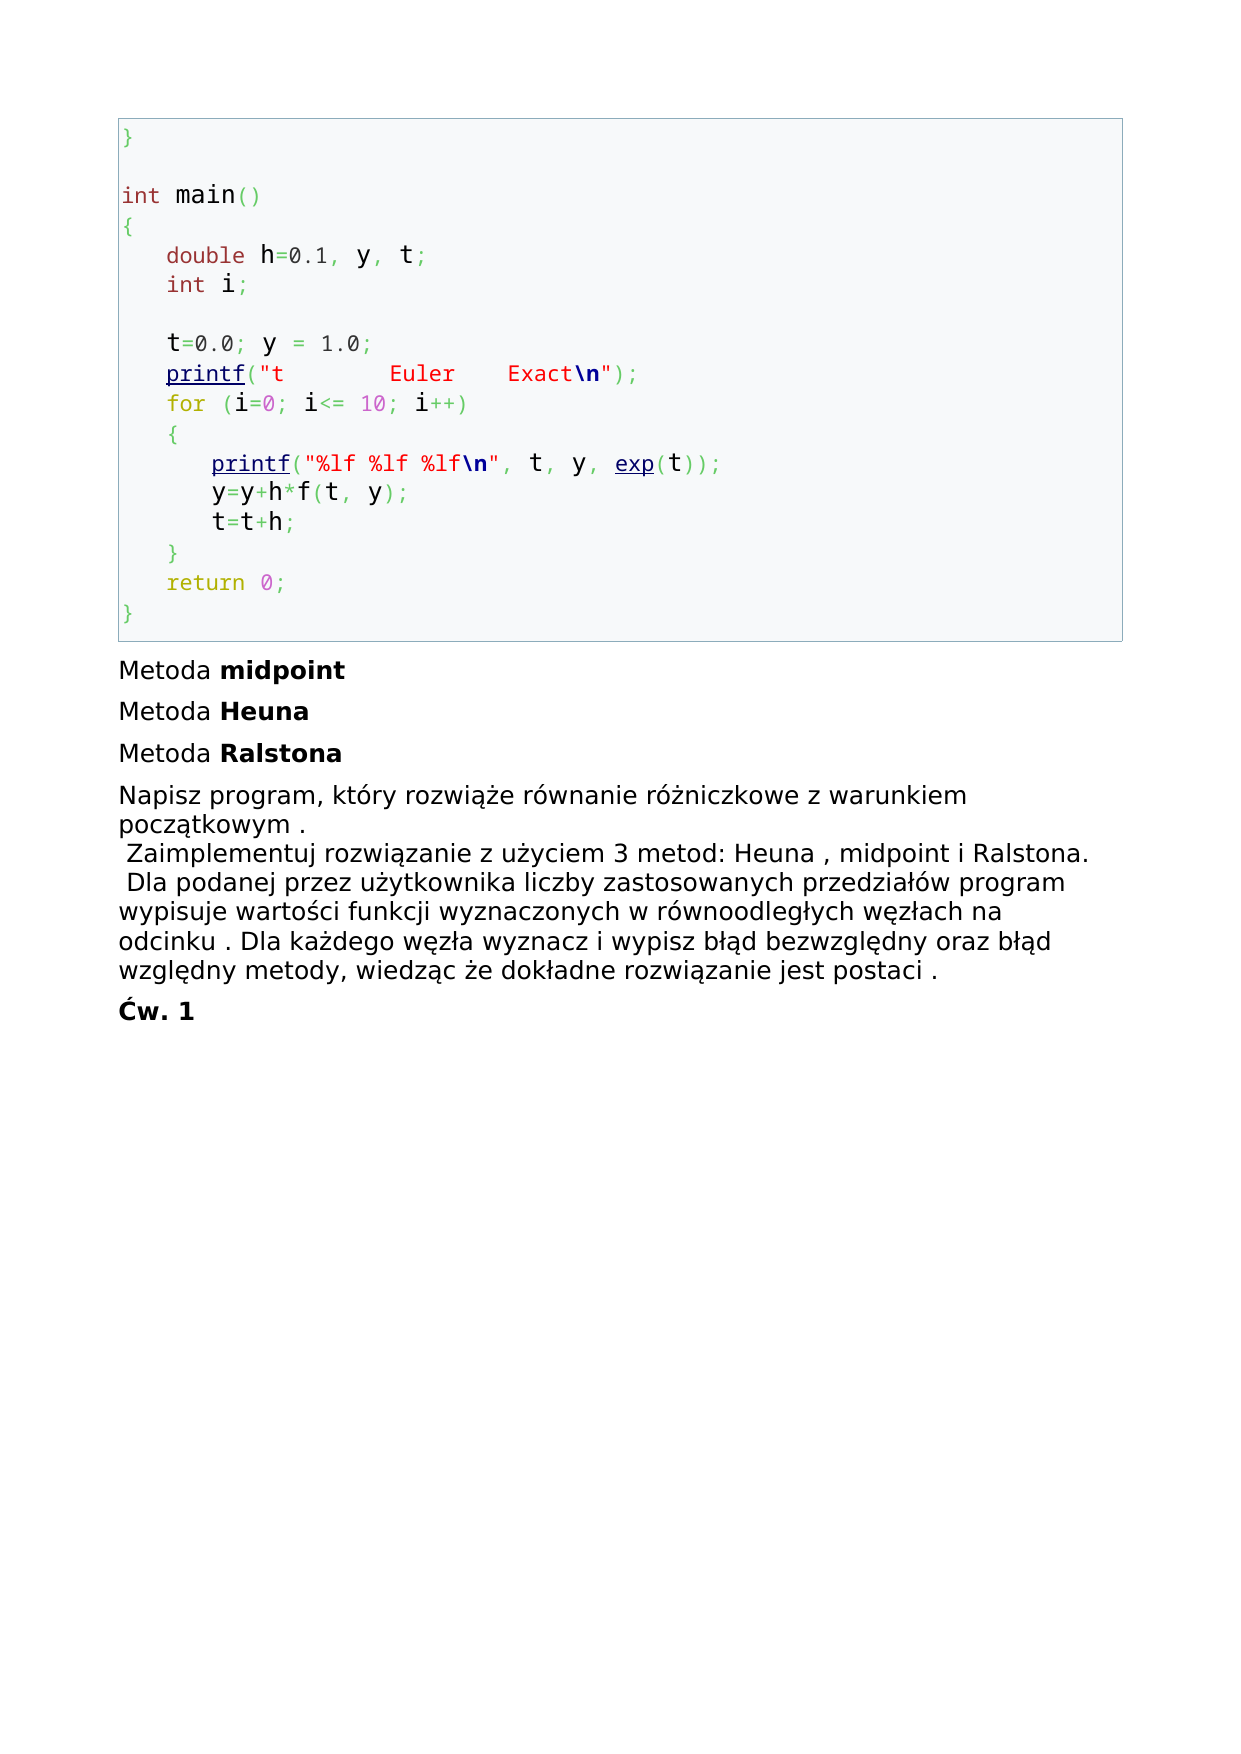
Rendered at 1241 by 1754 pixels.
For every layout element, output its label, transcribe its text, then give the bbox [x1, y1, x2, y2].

text Ćw. 1 [118, 998, 1122, 1027]
text Napisz program, który rozwiąże równanie różniczkowe z warunkiem początkowym . Zaimplementuj rozwiązanie z użyciem 3 metod: Heuna , midpoint i Ralstona. Dla podanej przez użytkownika liczby zastosowanych przedziałów program wypisuje wartości funkcji wyznaczonych w równoodległych węzłach na odcinku . Dla każdego węzła wyznacz i wypisz błąd bezwzględny oraz błąd względny metody, wiedząc że dokładne rozwiązanie jest postaci . [118, 781, 1122, 985]
text Metoda midpoint [118, 656, 1122, 685]
table_header } int main() { double h=0.1, y, t; int i; t=0.0; y = 1.0; printf("t Euler Exact\n"); for (i=0; i<= 10; i++) { printf("%lf %lf %lf\n", t, y, exp(t)); y=y+h*f(t, y); t=t+h; } return 0; } [119, 119, 1122, 641]
text Metoda Heuna [118, 698, 1122, 727]
text Metoda Ralstona [118, 739, 1122, 768]
